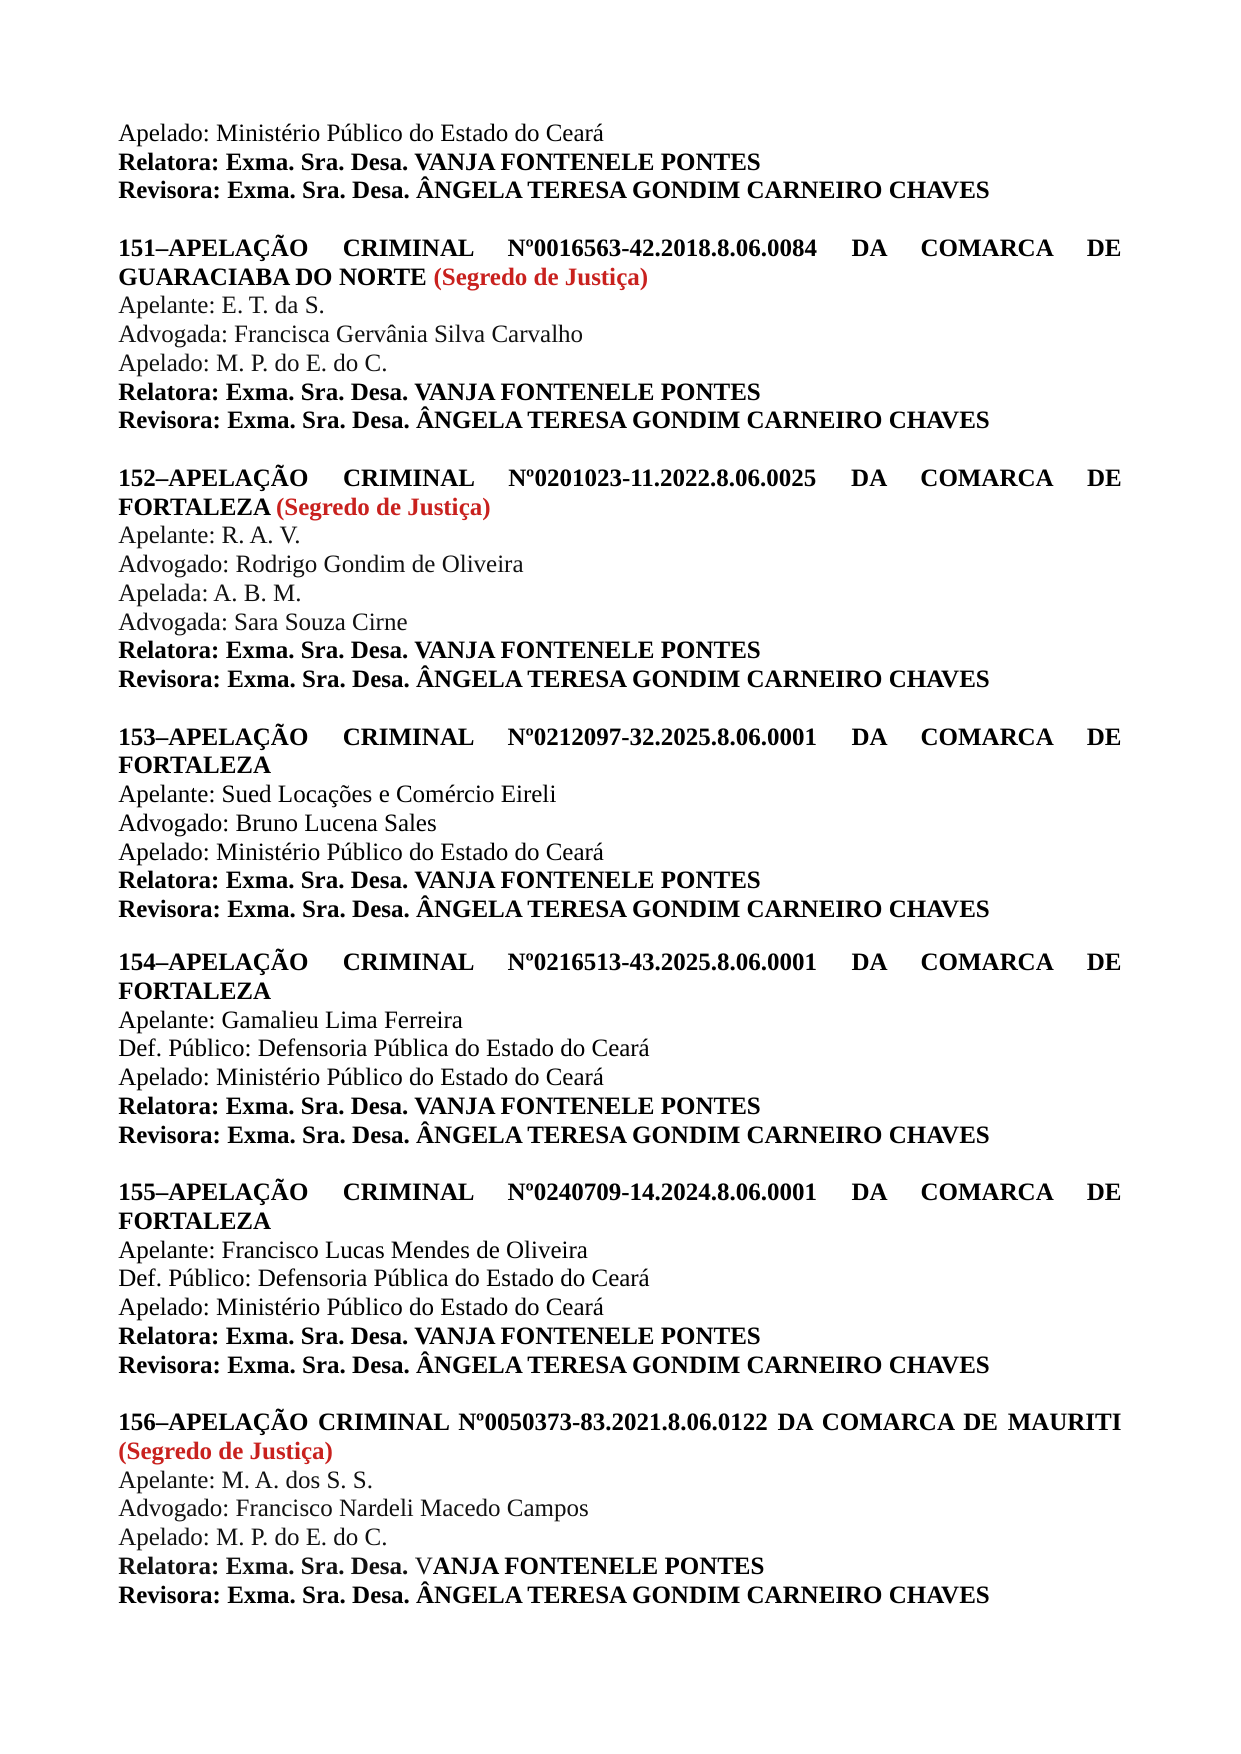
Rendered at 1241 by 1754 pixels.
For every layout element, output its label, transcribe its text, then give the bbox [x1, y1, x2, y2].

text Def. Público: Defensoria Pública do Estado do Ceará [118, 1263, 1122, 1292]
text 156–APELAÇÃO CRIMINAL Nº0050373-83.2021.8.06.0122 DA COMARCA DE MAURITI (Segredo de Justiça) [118, 1407, 1122, 1465]
text Apelante: M. A. dos S. S. [118, 1465, 1122, 1493]
text 152–APELAÇÃO CRIMINAL Nº0201023-11.2022.8.06.0025 DA COMARCA DE FORTALEZA (Segredo de Justiça) [118, 463, 1122, 521]
text Def. Público: Defensoria Pública do Estado do Ceará [118, 1033, 1122, 1062]
text 155–APELAÇÃO CRIMINAL Nº0240709-14.2024.8.06.0001 DA COMARCA DE FORTALEZA [118, 1177, 1122, 1235]
text Apelado: M. P. do E. do C. [118, 348, 1122, 377]
text Advogada: Francisca Gervânia Silva Carvalho [118, 319, 1122, 348]
text Revisora: Exma. Sra. Desa. ÂNGELA TERESA GONDIM CARNEIRO CHAVES [118, 176, 1122, 204]
text Advogado: Francisco Nardeli Macedo Campos [118, 1493, 1122, 1522]
text Revisora: Exma. Sra. Desa. ÂNGELA TERESA GONDIM CARNEIRO CHAVES [118, 894, 1122, 923]
text Relatora: Exma. Sra. Desa. VANJA FONTENELE PONTES [118, 1321, 1122, 1350]
text Relatora: Exma. Sra. Desa. VANJA FONTENELE PONTES [118, 1091, 1122, 1120]
text Revisora: Exma. Sra. Desa. ÂNGELA TERESA GONDIM CARNEIRO CHAVES [118, 1580, 1122, 1608]
text Relatora: Exma. Sra. Desa. VANJA FONTENELE PONTES [118, 636, 1122, 664]
text Advogada: Sara Souza Cirne [118, 607, 1122, 636]
text Advogado: Rodrigo Gondim de Oliveira [118, 549, 1122, 578]
text Apelante: Gamalieu Lima Ferreira [118, 1005, 1122, 1033]
text Revisora: Exma. Sra. Desa. ÂNGELA TERESA GONDIM CARNEIRO CHAVES [118, 1350, 1122, 1378]
text Apelante: E. T. da S. [118, 291, 1122, 319]
text Apelada: A. B. M. [118, 578, 1122, 607]
text Relatora: Exma. Sra. Desa. VANJA FONTENELE PONTES [118, 377, 1122, 406]
text Relatora: Exma. Sra. Desa. VANJA FONTENELE PONTES [118, 1551, 1122, 1580]
text Revisora: Exma. Sra. Desa. ÂNGELA TERESA GONDIM CARNEIRO CHAVES [118, 406, 1122, 434]
text Apelado: M. P. do E. do C. [118, 1522, 1122, 1551]
text 153–APELAÇÃO CRIMINAL Nº0212097-32.2025.8.06.0001 DA COMARCA DE FORTALEZA [118, 722, 1122, 779]
text Apelado: Ministério Público do Estado do Ceará [118, 118, 1122, 147]
text Apelante: R. A. V. [118, 521, 1122, 549]
text Relatora: Exma. Sra. Desa. VANJA FONTENELE PONTES [118, 147, 1122, 176]
text Apelante: Francisco Lucas Mendes de Oliveira [118, 1235, 1122, 1263]
text Relatora: Exma. Sra. Desa. VANJA FONTENELE PONTES [118, 866, 1122, 894]
text Revisora: Exma. Sra. Desa. ÂNGELA TERESA GONDIM CARNEIRO CHAVES [118, 664, 1122, 693]
text Apelado: Ministério Público do Estado do Ceará [118, 1292, 1122, 1321]
text 154–APELAÇÃO CRIMINAL Nº0216513-43.2025.8.06.0001 DA COMARCA DE FORTALEZA [118, 947, 1122, 1005]
text Revisora: Exma. Sra. Desa. ÂNGELA TERESA GONDIM CARNEIRO CHAVES [118, 1120, 1122, 1148]
text Advogado: Bruno Lucena Sales [118, 808, 1122, 837]
text Apelante: Sued Locações e Comércio Eireli [118, 779, 1122, 808]
text Apelado: Ministério Público do Estado do Ceará [118, 1062, 1122, 1091]
text 151–APELAÇÃO CRIMINAL Nº0016563-42.2018.8.06.0084 DA COMARCA DE GUARACIABA DO NORTE (Segredo de Justiça) [118, 233, 1122, 291]
text Apelado: Ministério Público do Estado do Ceará [118, 837, 1122, 866]
